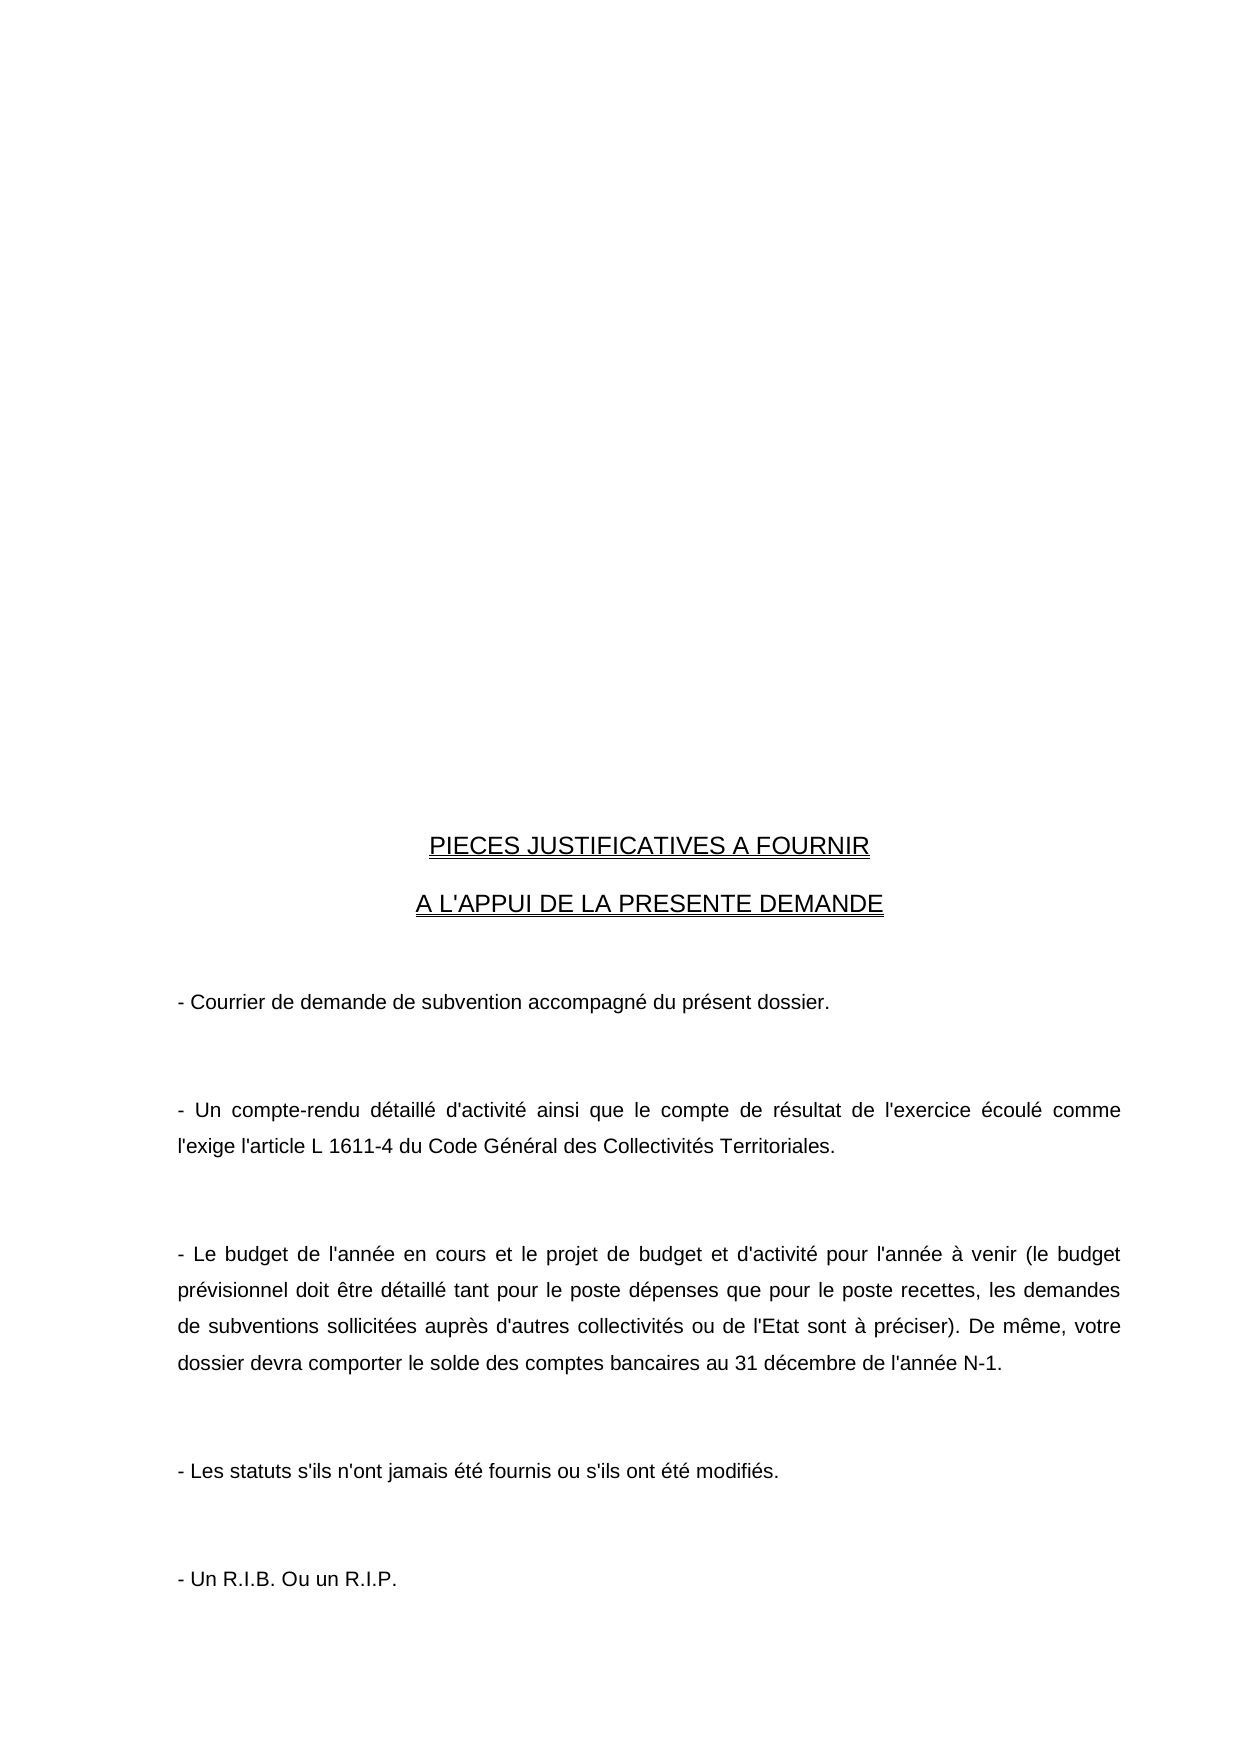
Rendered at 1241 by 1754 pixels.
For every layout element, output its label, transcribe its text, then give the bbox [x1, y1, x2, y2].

text - Le budget de l'année en cours et le projet de budget et d'activité pour l'année à venir (le budget prévisionnel doit être détaillé tant pour le poste dépenses que pour le poste recettes, les demandes de subventions sollicitées auprès d'autres collectivités ou de l'Etat sont à préciser). De même, votre dossier devra comporter le solde des comptes bancaires au 31 décembre de l'année N-1. [177, 1242, 1122, 1374]
text PIECES JUSTIFICATIVES A FOURNIR [177, 831, 1122, 860]
text - Les statuts s'ils n'ont jamais été fournis ou s'ils ont été modifiés. [177, 1459, 1122, 1483]
text - Courrier de demande de subvention accompagné du présent dossier. [177, 990, 1122, 1014]
text A L'APPUI DE LA PRESENTE DEMANDE [177, 889, 1122, 918]
text - Un R.I.B. Ou un R.I.P. [177, 1567, 1122, 1591]
text - Un compte-rendu détaillé d'activité ainsi que le compte de résultat de l'exercice écoulé comme l'exige l'article L 1611-4 du Code Général des Collectivités Territoriales. [177, 1098, 1122, 1158]
